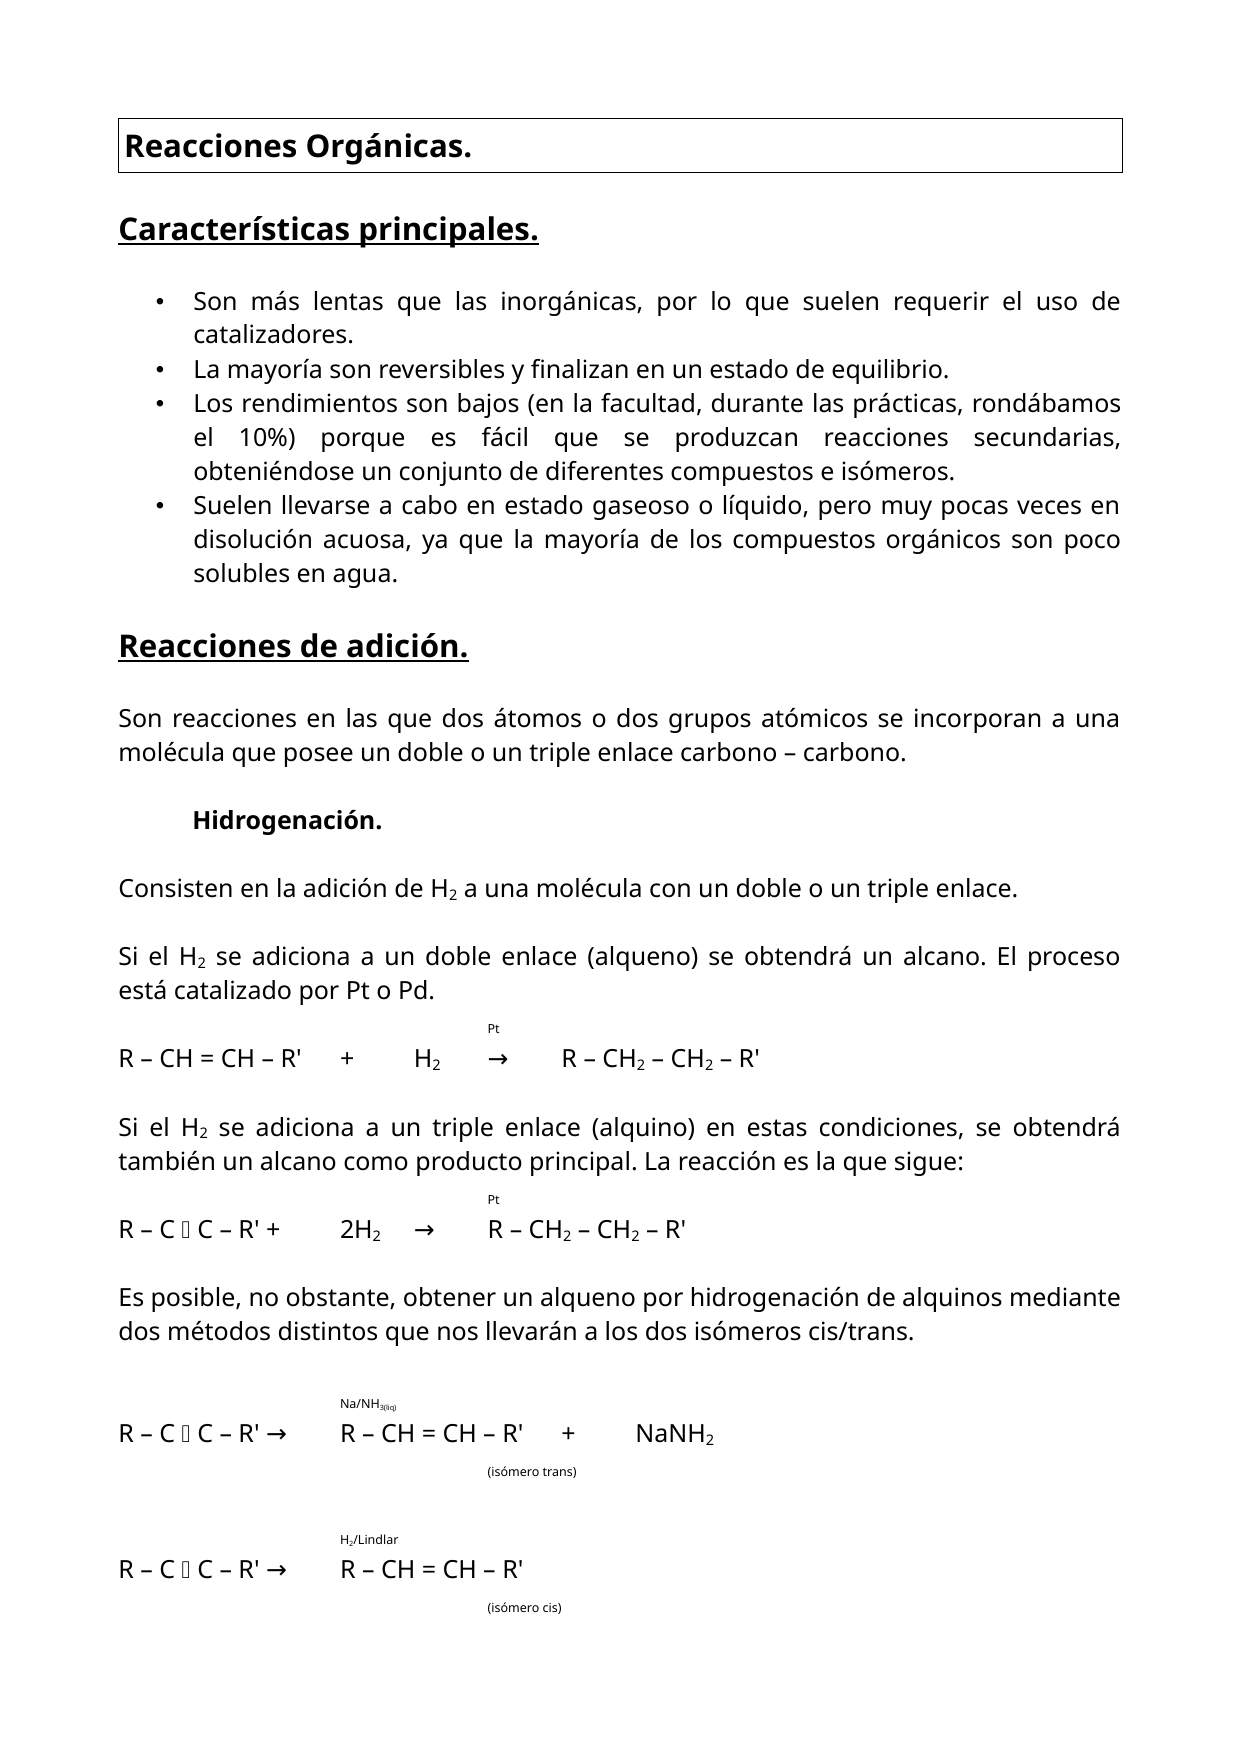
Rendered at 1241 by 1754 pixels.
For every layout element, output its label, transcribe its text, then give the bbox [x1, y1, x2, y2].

list Son más lentas que las inorgánicas, por lo que suelen requerir el uso de catalizadores. [156, 283, 1122, 351]
text H2/Lindlar [118, 1518, 1122, 1552]
list Suelen llevarse a cabo en estado gaseoso o líquido, pero muy pocas veces en disolución acuosa, ya que la mayoría de los compuestos orgánicos son poco solubles en agua. [156, 487, 1122, 590]
text (isómero trans) [118, 1450, 1122, 1484]
text Pt [118, 1007, 1122, 1041]
text Es posible, no obstante, obtener un alqueno por hidrogenación de alquinos mediante dos métodos distintos que nos llevarán a los dos isómeros cis/trans. [118, 1279, 1122, 1348]
text Pt [118, 1177, 1122, 1211]
text Si el H2 se adiciona a un doble enlace (alqueno) se obtendrá un alcano. El proceso está catalizado por Pt o Pd. [118, 939, 1122, 1007]
text R – CH = CH – R' + H2 → R – CH2 – CH2 – R' [118, 1041, 1122, 1075]
text Na/NH3(liq) [118, 1382, 1122, 1416]
list Los rendimientos son bajos (en la facultad, durante las prácticas, rondábamos el 10%) porque es fácil que se produzcan reacciones secundarias, obteniéndose un conjunto de diferentes compuestos e isómeros. [156, 385, 1122, 487]
text Consisten en la adición de H2 a una molécula con un doble o un triple enlace. [118, 871, 1122, 905]
text Son reacciones en las que dos átomos o dos grupos atómicos se incorporan a una molécula que posee un doble o un triple enlace carbono – carbono. [118, 700, 1122, 768]
list La mayoría son reversibles y finalizan en un estado de equilibrio. [156, 351, 1122, 385]
text R – C  C – R' + 2H2 → R – CH2 – CH2 – R' [118, 1211, 1122, 1245]
text Si el H2 se adiciona a un triple enlace (alquino) en estas condiciones, se obtendrá también un alcano como producto principal. La reacción es la que sigue: [118, 1109, 1122, 1177]
text Hidrogenación. [118, 803, 1122, 837]
text R – C  C – R' → R – CH = CH – R' + NaNH2 [118, 1416, 1122, 1450]
table_header Reacciones Orgánicas. [119, 119, 1122, 172]
text Reacciones de adición. [118, 624, 1122, 666]
text R – C  C – R' → R – CH = CH – R' [118, 1552, 1122, 1586]
text Características principales. [118, 206, 1122, 249]
text (isómero cis) [118, 1586, 1122, 1620]
